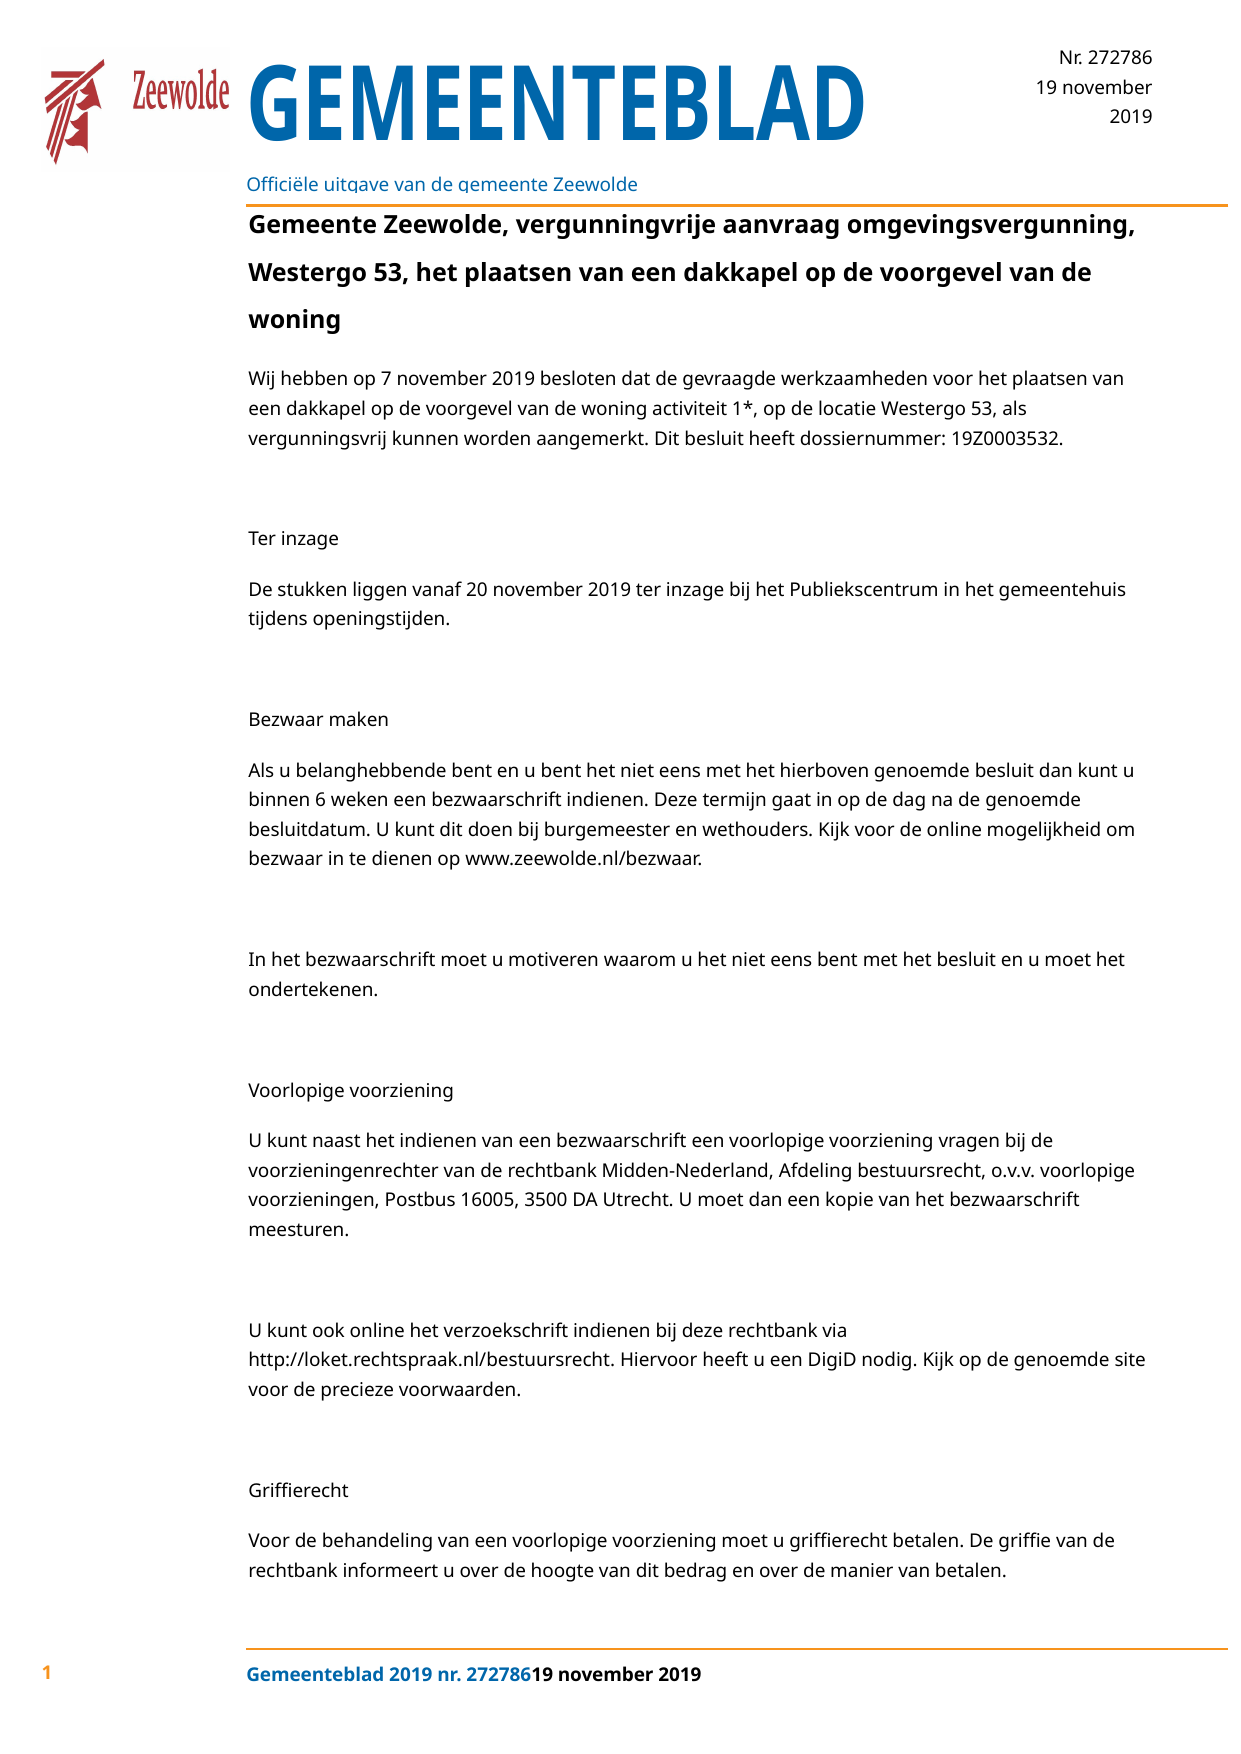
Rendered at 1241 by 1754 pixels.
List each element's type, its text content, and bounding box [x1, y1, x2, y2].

text Als u belanghebbende bent en u bent het niet eens met het hierboven genoemde besluit dan kunt u binnen 6 weken een bezwaarschrift indienen. Deze termijn gaat in op de dag na de genoemde besluitdatum. U kunt dit doen bij burgemeester en wethouders. Kijk voor de online mogelijkheid om bezwaar in te dienen op www.zeewolde.nl/bezwaar. [248, 757, 1152, 871]
text De stukken liggen vanaf 20 november 2019 ter inzage bij het Publiekscentrum in het gemeentehuis tijdens openingstijden. [248, 576, 1152, 631]
text U kunt naast het indienen van een bezwaarschrift een voorlopige voorziening vragen bij de voorzieningenrechter van de rechtbank Midden-Nederland, Afdeling bestuursrecht, o.v.v. voorlopige voorzieningen, Postbus 16005, 3500 DA Utrecht. U moet dan een kopie van het bezwaarschrift meesturen. [248, 1127, 1152, 1242]
text Voorlopige voorziening [248, 1077, 1152, 1102]
text Ter inzage [248, 526, 1152, 551]
text U kunt ook online het verzoekschrift indienen bij deze rechtbank via http://loket.rechtspraak.nl/bestuursrecht. Hiervoor heeft u een DigiD nodig. Kijk op de genoemde site voor de precieze voorwaarden. [248, 1317, 1152, 1402]
text Griffierecht [248, 1477, 1152, 1502]
text Gemeente Zeewolde, vergunningvrije aanvraag omgevingsvergunning, Westergo 53, het plaatsen van een dakkapel op de voorgevel van de woning [248, 207, 1152, 336]
text Bezwaar maken [248, 706, 1152, 732]
picture [41, 47, 231, 172]
text Wij hebben op 7 november 2019 besloten dat de gevraagde werkzaamheden voor het plaatsen van een dakkapel op de voorgevel van de woning activiteit 1*, op de locatie Westergo 53, als vergunningsvrij kunnen worden aangemerkt. Dit besluit heeft dossiernummer: 19Z0003532. [248, 366, 1152, 450]
text In het bezwaarschrift moet u motiveren waarom u het niet eens bent met het besluit en u moet het ondertekenen. [248, 946, 1152, 1002]
text Voor de behandeling van een voorlopige voorziening moet u griffierecht betalen. De griffie van de rechtbank informeert u over de hoogte van dit bedrag en over de manier van betalen. [248, 1527, 1152, 1582]
